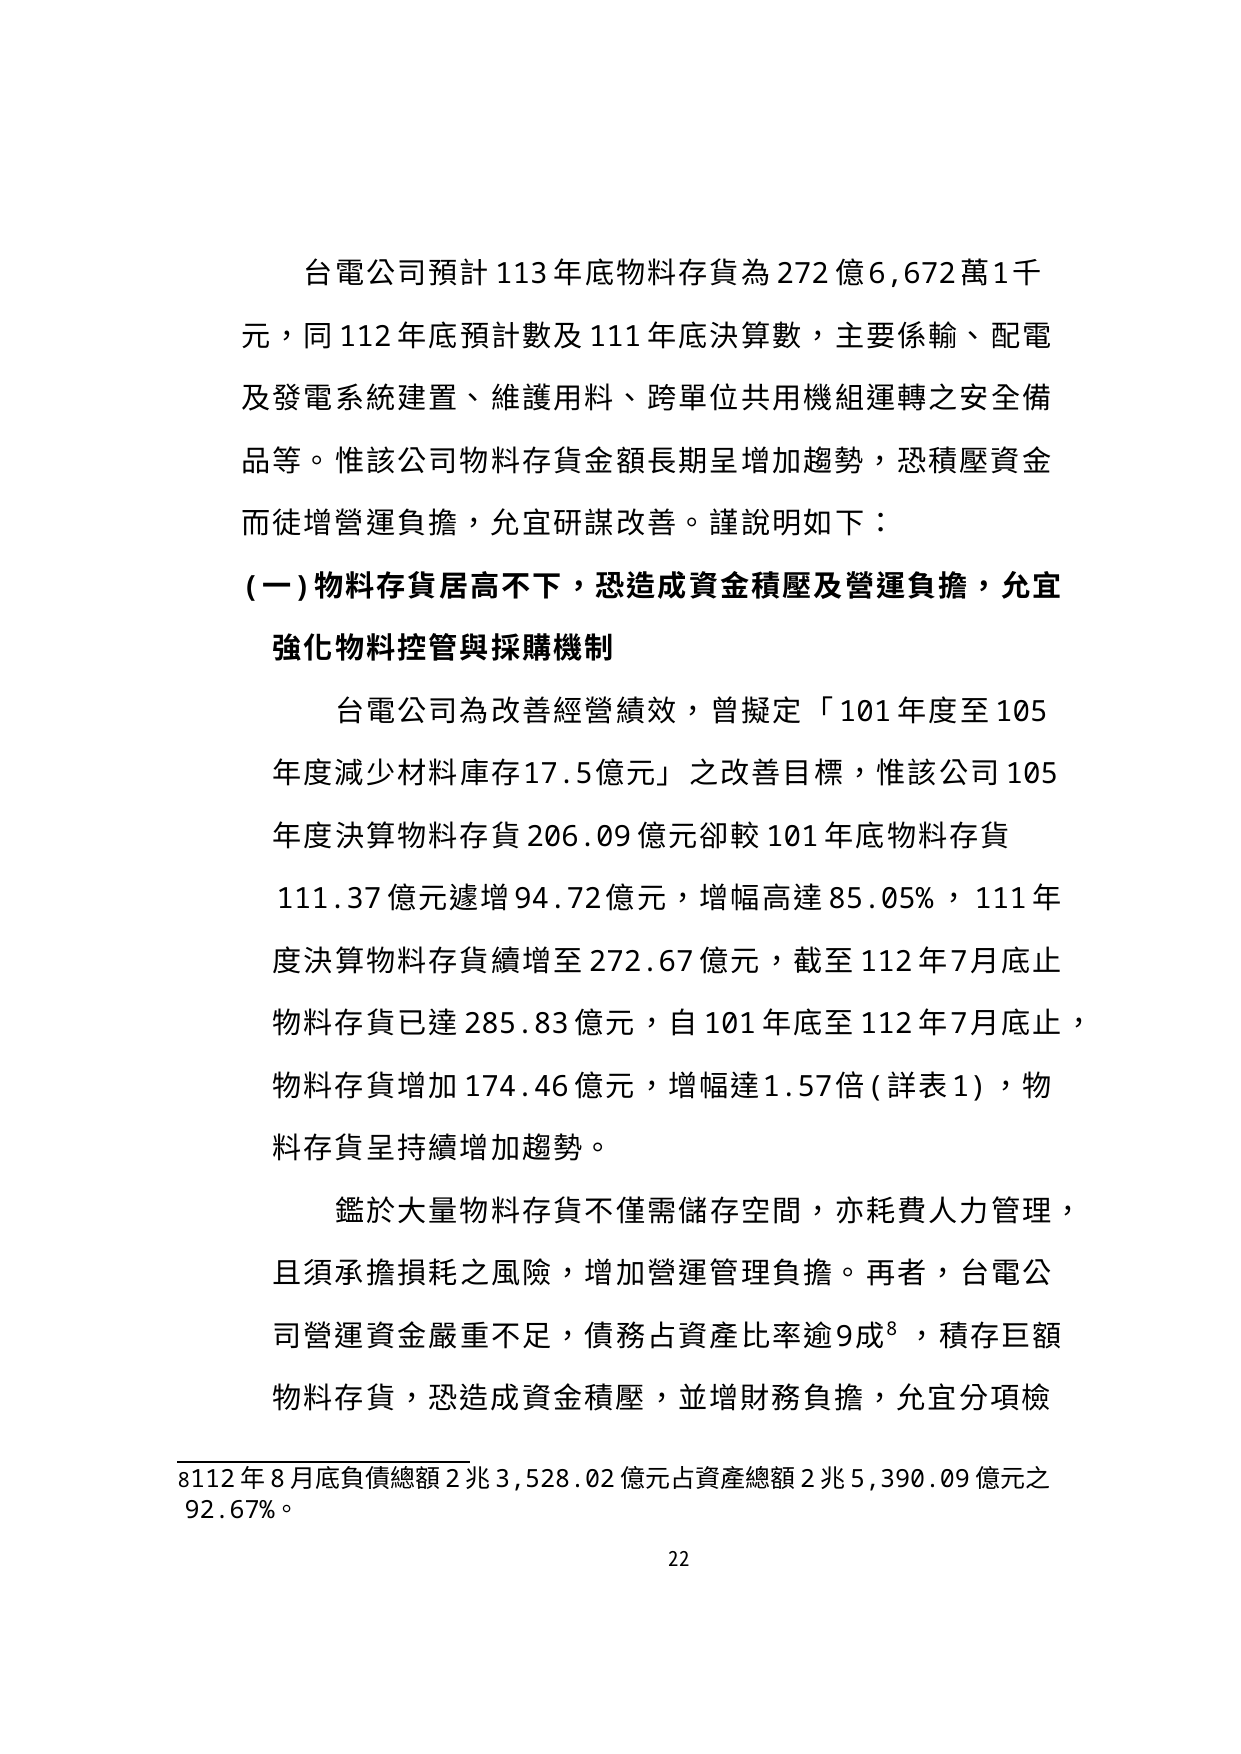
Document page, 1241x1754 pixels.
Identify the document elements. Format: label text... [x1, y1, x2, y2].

text 台電公司預計113年底物料存貨為272億6,672萬1千元，同112年底預計數及111年底決算數，主要係輸、配電及發電系統建置、維護用料、跨單位共用機組運轉之安全備品等。惟該公司物料存貨金額長期呈增加趨勢，恐積壓資金而徒增營運負擔，允宜研謀改善。謹說明如下： [236, 229, 1063, 542]
text 鑑於大量物料存貨不僅需儲存空間，亦耗費人力管理，且須承擔損耗之風險，增加營運管理負擔。再者，台電公司營運資金嚴重不足，債務占資產比率逾9成，積存巨額物料存貨，恐造成資金積壓，並增財務負擔，允宜分項檢討物料庫存之合理性，並強化物料控管與採購機制。 [266, 1167, 1063, 1417]
text (一)物料存貨居高不下，恐造成資金積壓及營運負擔，允宜強化物料控管與採購機制 [236, 542, 1063, 667]
text 台電公司為改善經營績效，曾擬定「101年度至105年度減少材料庫存17.5億元」之改善目標，惟該公司105年度決算物料存貨206.09億元卻較101年底物料存貨111.37億元遽增94.72億元，增幅高達85.05%，111年度決算物料存貨續增至272.67億元，截至112年7月底止物料存貨已達285.83億元，自101年底至112年7月底止，物料存貨增加174.46億元，增幅達1.57倍(詳表1)，物料存貨呈持續增加趨勢。 [266, 667, 1063, 1167]
text 112年8月底負債總額2兆3,528.02億元占資產總額2兆5,390.09億元之92.67%。 [177, 1462, 1063, 1525]
